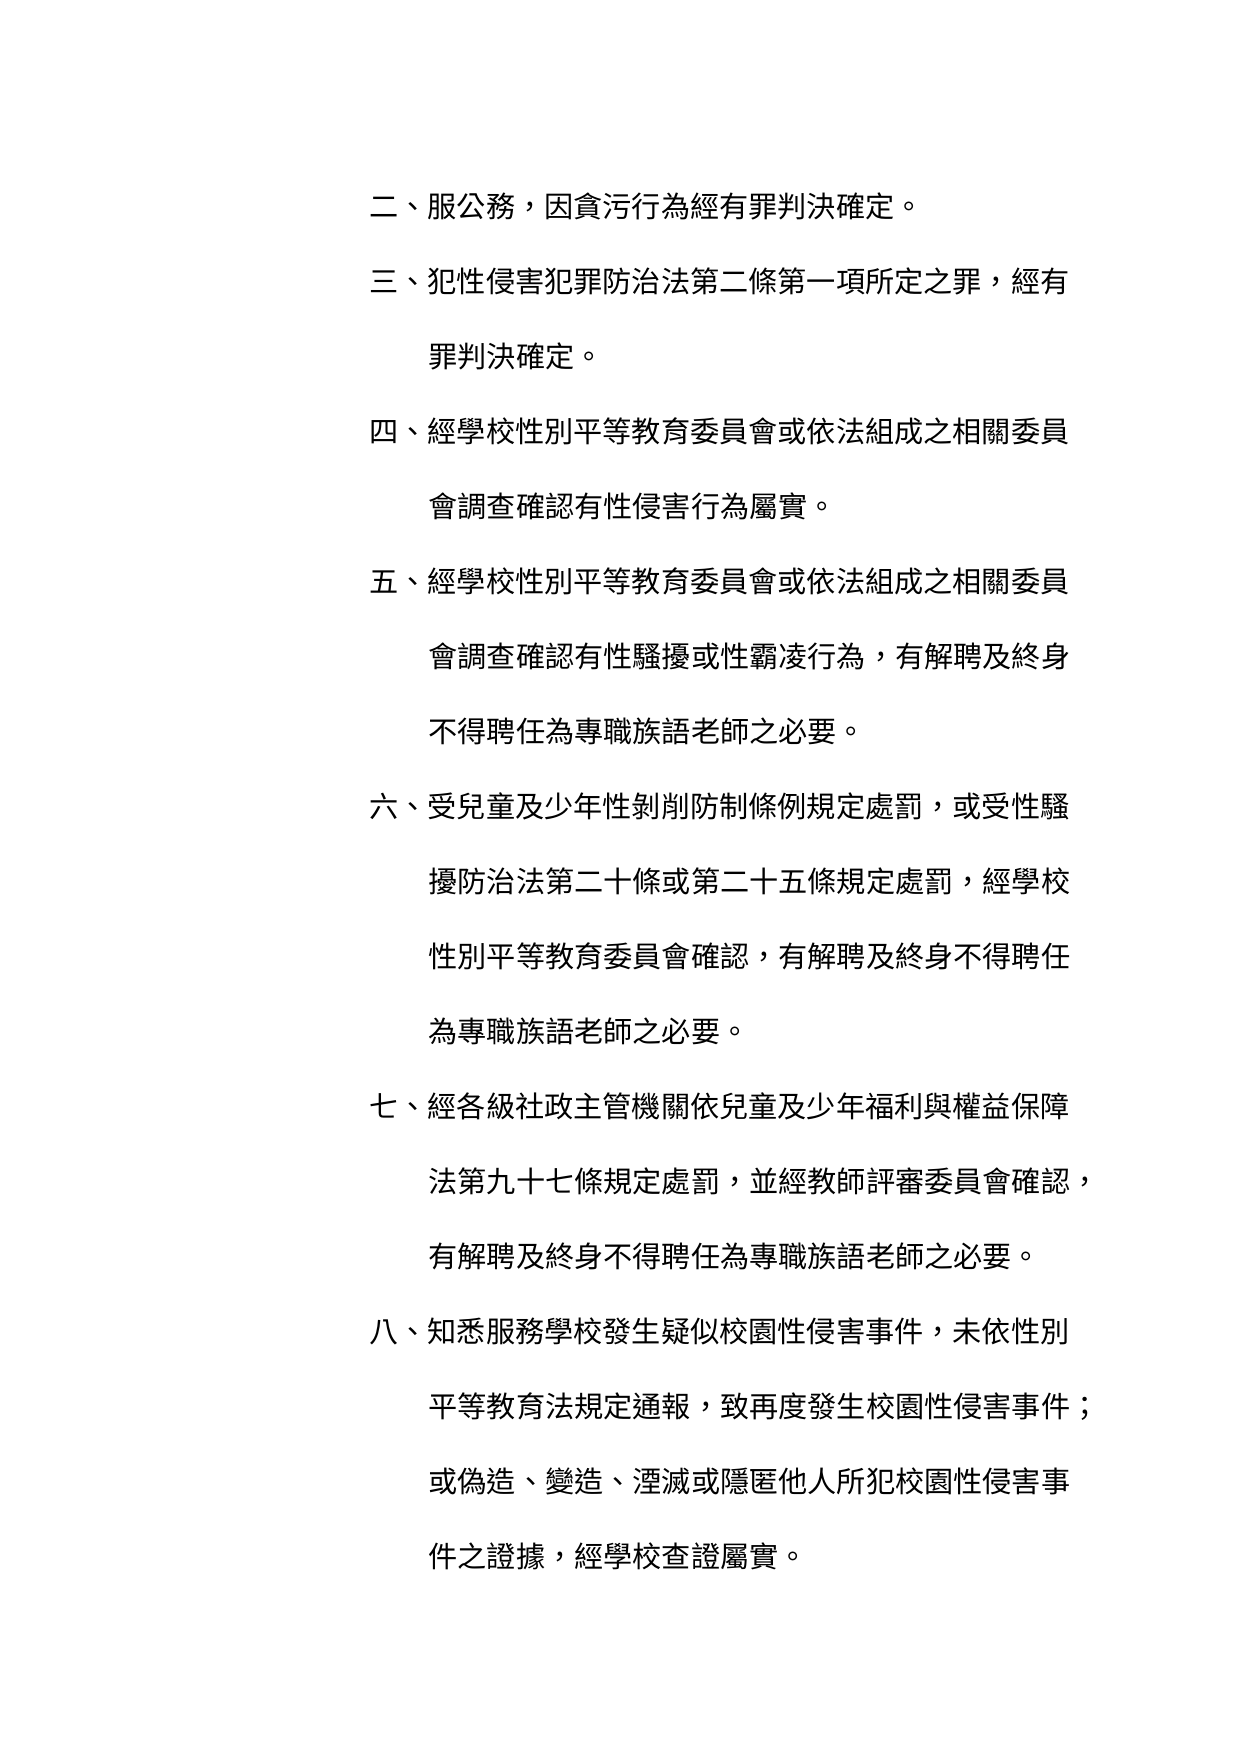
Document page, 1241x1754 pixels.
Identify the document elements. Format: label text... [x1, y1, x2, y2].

text 四、經學校性別平等教育委員會或依法組成之相關委員會調查確認有性侵害行為屬實。 [369, 386, 1092, 536]
text 八、知悉服務學校發生疑似校園性侵害事件，未依性別平等教育法規定通報，致再度發生校園性侵害事件；或偽造、變造、湮滅或隱匿他人所犯校園性侵害事件之證據，經學校查證屬實。 [369, 1286, 1092, 1586]
text 二、服公務，因貪污行為經有罪判決確定。 [369, 161, 1092, 236]
text 五、經學校性別平等教育委員會或依法組成之相關委員會調查確認有性騷擾或性霸凌行為，有解聘及終身不得聘任為專職族語老師之必要。 [369, 536, 1092, 761]
text 三、犯性侵害犯罪防治法第二條第一項所定之罪，經有罪判決確定。 [369, 236, 1092, 386]
text 六、受兒童及少年性剝削防制條例規定處罰，或受性騷擾防治法第二十條或第二十五條規定處罰，經學校性別平等教育委員會確認，有解聘及終身不得聘任為專職族語老師之必要。 [369, 761, 1092, 1061]
text 七、經各級社政主管機關依兒童及少年福利與權益保障法第九十七條規定處罰，並經教師評審委員會確認，有解聘及終身不得聘任為專職族語老師之必要。 [369, 1061, 1092, 1286]
